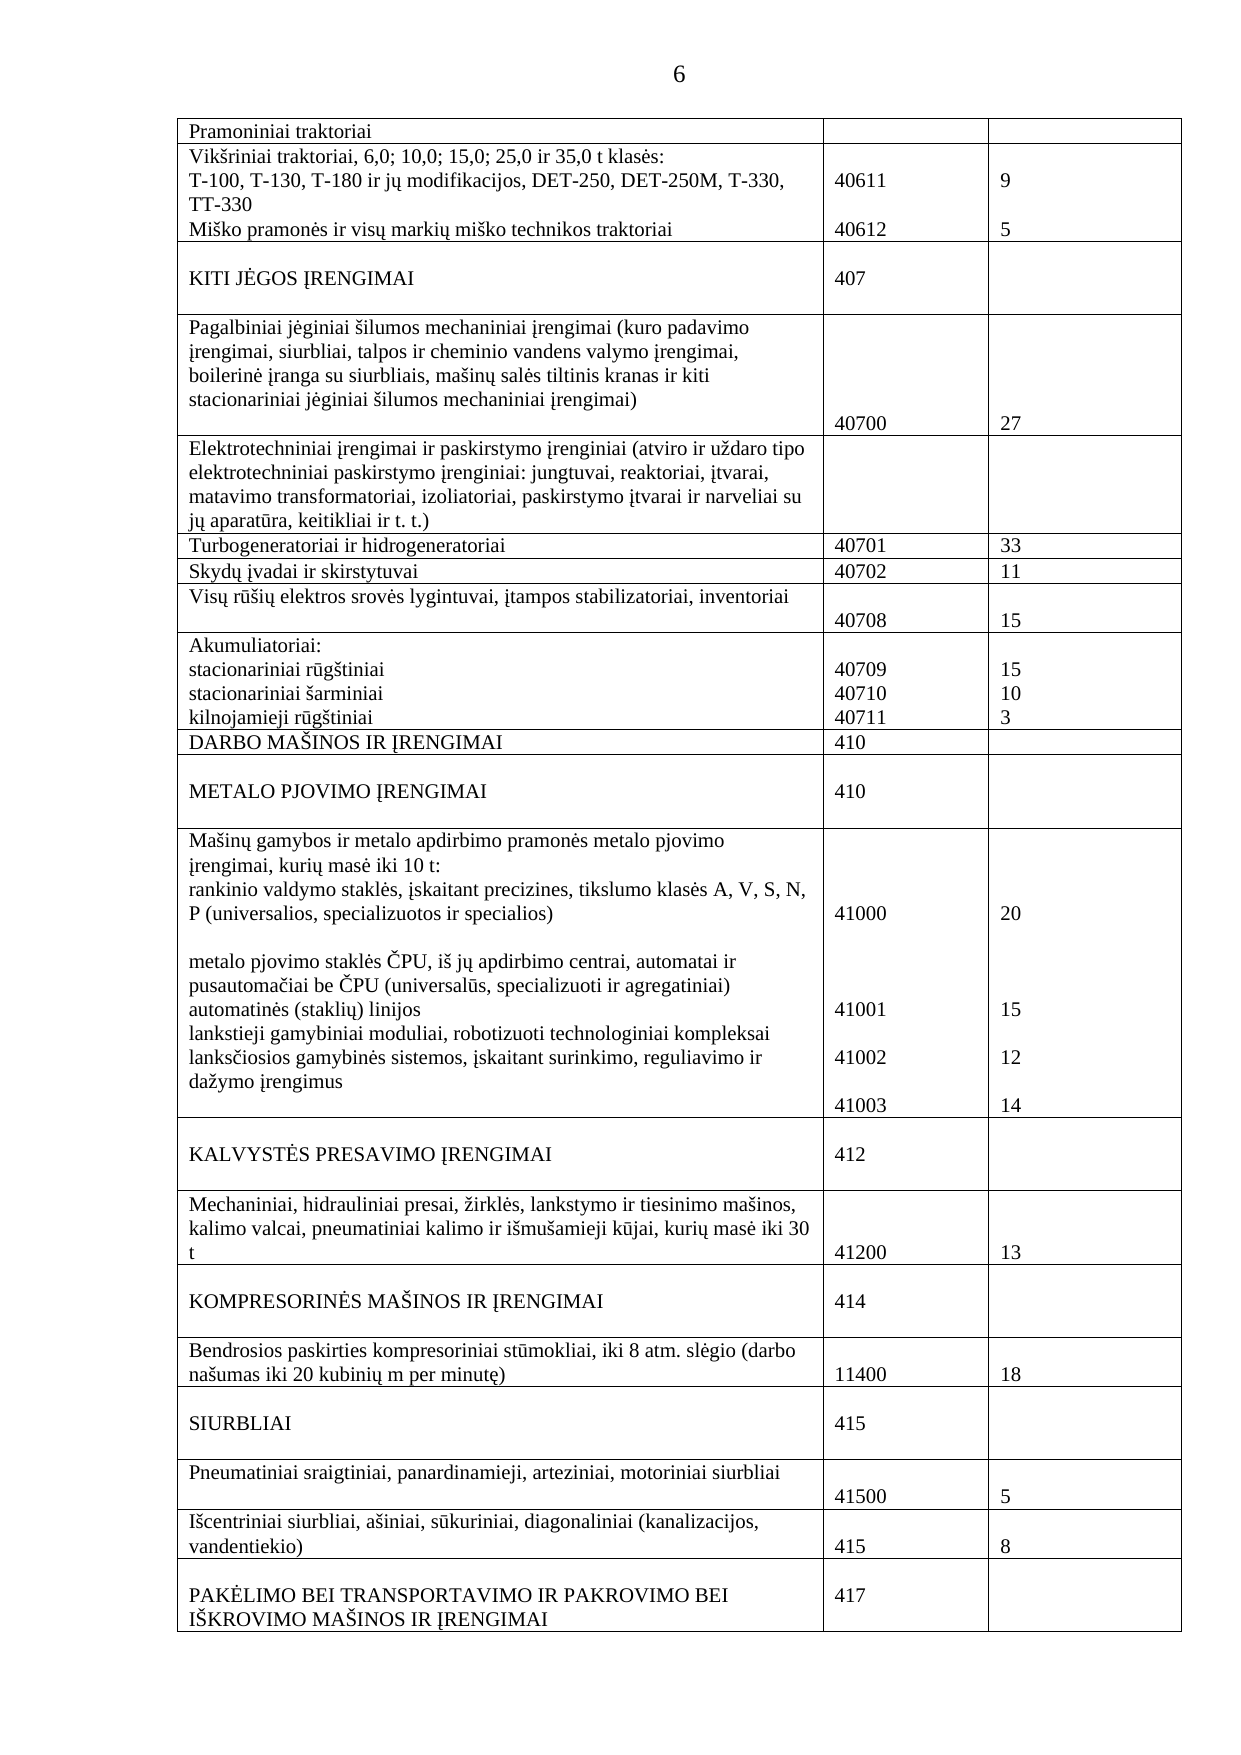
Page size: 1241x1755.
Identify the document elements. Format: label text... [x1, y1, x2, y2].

table_cell [989, 1265, 1181, 1337]
table_cell 8 [989, 1510, 1181, 1558]
table_cell Bendrosios paskirties kompresoriniai stūmokliai, iki 8 atm. slėgio (darbo našumas iki 20 kubinių m per minutę) [178, 1338, 823, 1386]
table_cell Elektrotechniniai įrengimai ir paskirstymo įrenginiai (atviro ir uždaro tipo elektrotechniniai paskirstymo įrenginiai: jungtuvai, reaktoriai, įtvarai, matavimo transformatoriai, izoliatoriai, paskirstymo įtvarai ir narveliai su jų aparatūra, keitikliai ir t. t.) [178, 436, 823, 532]
table_cell 41500 [824, 1460, 988, 1508]
table_cell [989, 730, 1181, 754]
table_cell 20 15 12 14 [989, 829, 1181, 1117]
table_cell 41000 41001 41002 41003 [824, 829, 988, 1117]
table_cell 11400 [824, 1338, 988, 1386]
table_cell [824, 436, 988, 532]
table_cell 15 10 3 [989, 633, 1181, 729]
table_cell 407 [824, 242, 988, 314]
table_cell 15 [989, 584, 1181, 632]
table_cell Visų rūšių elektros srovės lygintuvai, įtampos stabilizatoriai, inventoriai [178, 584, 823, 632]
table_cell 415 [824, 1387, 988, 1459]
table_cell KOMPRESORINĖS MAŠINOS IR ĮRENGIMAI [178, 1265, 823, 1337]
table_cell Akumuliatoriai: stacionariniai rūgštiniai stacionariniai šarminiai kilnojamieji rūgštiniai [178, 633, 823, 729]
table_cell 9 5 [989, 144, 1181, 241]
table_cell 13 [989, 1191, 1181, 1264]
table_cell METALO PJOVIMO ĮRENGIMAI [178, 755, 823, 827]
table_cell [824, 119, 988, 143]
table_cell 11 [989, 559, 1181, 583]
table_cell 40702 [824, 559, 988, 583]
table_cell Pramoniniai traktoriai [178, 119, 823, 143]
table_cell Skydų įvadai ir skirstytuvai [178, 559, 823, 583]
table_cell [989, 1118, 1181, 1190]
table_cell SIURBLIAI [178, 1387, 823, 1459]
table_cell Mašinų gamybos ir metalo apdirbimo pramonės metalo pjovimo įrengimai, kurių masė iki 10 t: rankinio valdymo staklės, įskaitant precizines, tikslumo klasės A, V, S, N, P (universalios, specializuotos ir specialios) metalo pjovimo staklės ČPU, iš jų apdirbimo centrai, automatai ir pusautomačiai be ČPU (universalūs, specializuoti ir agregatiniai) automatinės (staklių) linijos lankstieji gamybiniai moduliai, robotizuoti technologiniai kompleksai lanksčiosios gamybinės sistemos, įskaitant surinkimo, reguliavimo ir dažymo įrengimus [178, 829, 823, 1117]
table_cell 5 [989, 1460, 1181, 1508]
table_cell [989, 119, 1181, 143]
table_cell [989, 755, 1181, 827]
table_cell 40700 [824, 315, 988, 435]
table_cell [989, 436, 1181, 532]
table_cell PAKĖLIMO BEI TRANSPORTAVIMO IR PAKROVIMO BEI IŠKROVIMO MAŠINOS IR ĮRENGIMAI [178, 1559, 823, 1631]
table_cell 412 [824, 1118, 988, 1190]
table_cell Vikšriniai traktoriai, 6,0; 10,0; 15,0; 25,0 ir 35,0 t klasės: T-100, T-130, T-180 ir jų modifikacijos, DET-250, DET-250M, T-330, TT-330 Miško pramonės ir visų markių miško technikos traktoriai [178, 144, 823, 241]
table_cell 410 [824, 755, 988, 827]
table_cell Išcentriniai siurbliai, ašiniai, sūkuriniai, diagonaliniai (kanalizacijos, vandentiekio) [178, 1510, 823, 1558]
table_cell 415 [824, 1510, 988, 1558]
table_cell 414 [824, 1265, 988, 1337]
table_cell 27 [989, 315, 1181, 435]
table_cell 33 [989, 534, 1181, 557]
table_cell 40709 40710 40711 [824, 633, 988, 729]
table_cell Mechaniniai, hidrauliniai presai, žirklės, lankstymo ir tiesinimo mašinos, kalimo valcai, pneumatiniai kalimo ir išmušamieji kūjai, kurių masė iki 30 t [178, 1191, 823, 1264]
table_cell 410 [824, 730, 988, 754]
table_cell 417 [824, 1559, 988, 1631]
table_cell DARBO MAŠINOS IR ĮRENGIMAI [178, 730, 823, 754]
table_cell 41200 [824, 1191, 988, 1264]
table_cell 40708 [824, 584, 988, 632]
table_cell Pneumatiniai sraigtiniai, panardinamieji, arteziniai, motoriniai siurbliai [178, 1460, 823, 1508]
table_cell [989, 242, 1181, 314]
table_cell KALVYSTĖS PRESAVIMO ĮRENGIMAI [178, 1118, 823, 1190]
table_cell [989, 1387, 1181, 1459]
table_cell KITI JĖGOS ĮRENGIMAI [178, 242, 823, 314]
table_cell Pagalbiniai jėginiai šilumos mechaniniai įrengimai (kuro padavimo įrengimai, siurbliai, talpos ir cheminio vandens valymo įrengimai, boilerinė įranga su siurbliais, mašinų salės tiltinis kranas ir kiti stacionariniai jėginiai šilumos mechaniniai įrengimai) [178, 315, 823, 435]
table_cell [989, 1559, 1181, 1631]
table_cell 40611 40612 [824, 144, 988, 241]
table_cell 40701 [824, 534, 988, 557]
table_cell 18 [989, 1338, 1181, 1386]
table_cell Turbogeneratoriai ir hidrogeneratoriai [178, 534, 823, 557]
